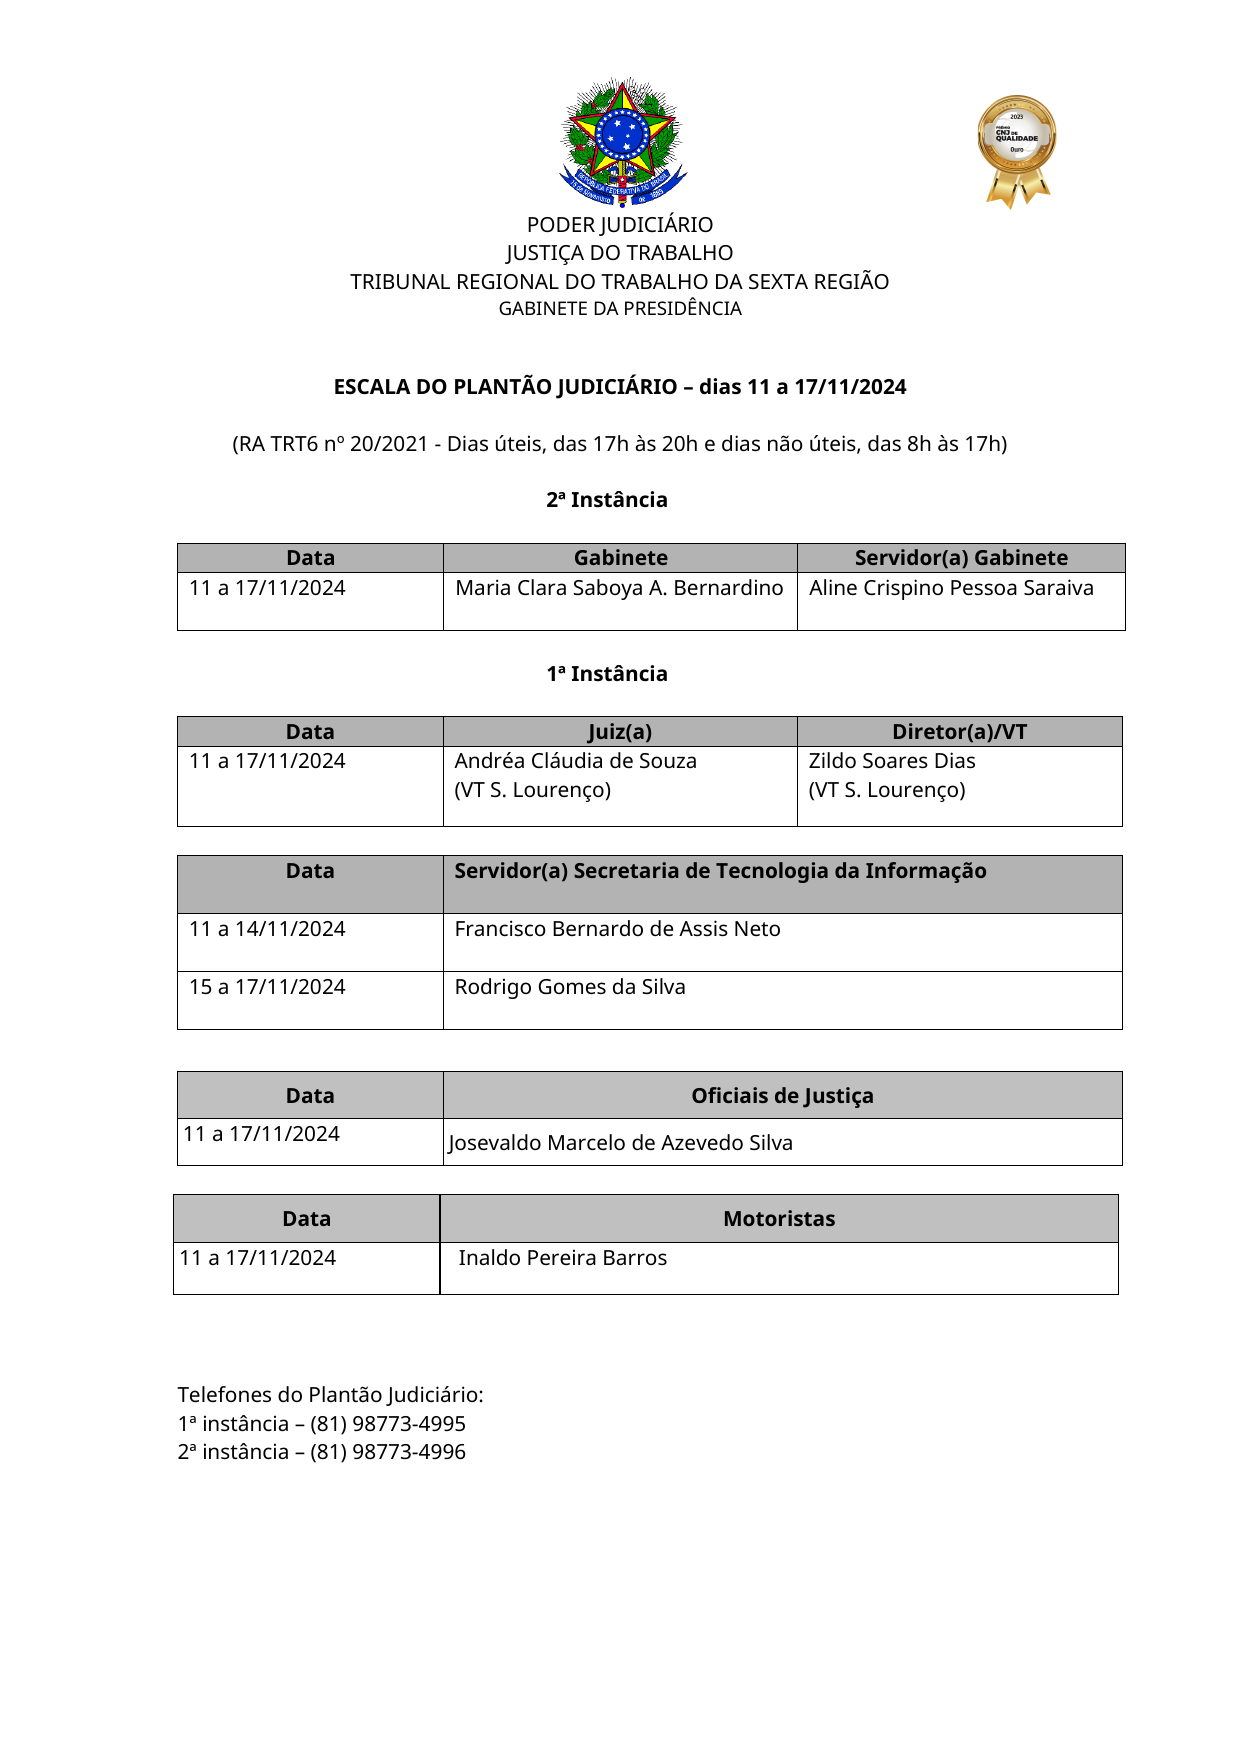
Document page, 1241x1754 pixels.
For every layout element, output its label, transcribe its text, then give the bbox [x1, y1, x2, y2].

picture [552, 73, 690, 210]
picture [977, 95, 1057, 210]
table_cell Andréa Cláudia de Souza (VT S. Lourenço) [444, 747, 797, 826]
table_header Motoristas [441, 1195, 1118, 1242]
table_header Data [178, 717, 443, 746]
table_cell 15 a 17/11/2024 [178, 972, 443, 1029]
table_cell Inaldo Pereira Barros [441, 1243, 1118, 1294]
table_header Gabinete [444, 544, 797, 572]
table_header Servidor(a) Secretaria de Tecnologia da Informação [444, 856, 1122, 913]
table_header Data [178, 856, 443, 913]
text 1ª Instância [365, 659, 1063, 688]
table_header Servidor(a) Gabinete [798, 544, 1125, 572]
table_cell 11 a 17/11/2024 [178, 573, 443, 630]
table_cell 11 a 14/11/2024 [178, 914, 443, 971]
text Telefones do Plantão Judiciário: [177, 1380, 1063, 1409]
text (RA TRT6 nº 20/2021 - Dias úteis, das 17h às 20h e dias não úteis, das 8h às 17h) [177, 429, 1063, 457]
table_cell Zildo Soares Dias (VT S. Lourenço) [798, 747, 1122, 826]
table_cell Aline Crispino Pessoa Saraiva [798, 573, 1125, 630]
table_cell Maria Clara Saboya A. Bernardino [444, 573, 797, 630]
table_header Data [178, 1072, 443, 1118]
table_cell Josevaldo Marcelo de Azevedo Silva [444, 1119, 1122, 1164]
table_header Oficiais de Justiça [444, 1072, 1122, 1118]
text 2ª instância – (81) 98773-4996 [177, 1437, 1063, 1466]
table_cell 11 a 17/11/2024 [178, 1119, 443, 1164]
table_header Data [174, 1195, 439, 1242]
table_cell 11 a 17/11/2024 [174, 1243, 439, 1294]
table_cell 11 a 17/11/2024 [178, 747, 443, 826]
table_cell Francisco Bernardo de Assis Neto [444, 914, 1122, 971]
text 2ª Instância [365, 486, 1063, 514]
table_header Diretor(a)/VT [798, 717, 1122, 746]
table_header Data [178, 544, 443, 572]
table_cell Rodrigo Gomes da Silva [444, 972, 1122, 1029]
text ESCALA DO PLANTÃO JUDICIÁRIO – dias 11 a 17/11/2024 [177, 372, 1063, 400]
table_header Juiz(a) [444, 717, 797, 746]
text 1ª instância – (81) 98773-4995 [177, 1409, 1063, 1437]
